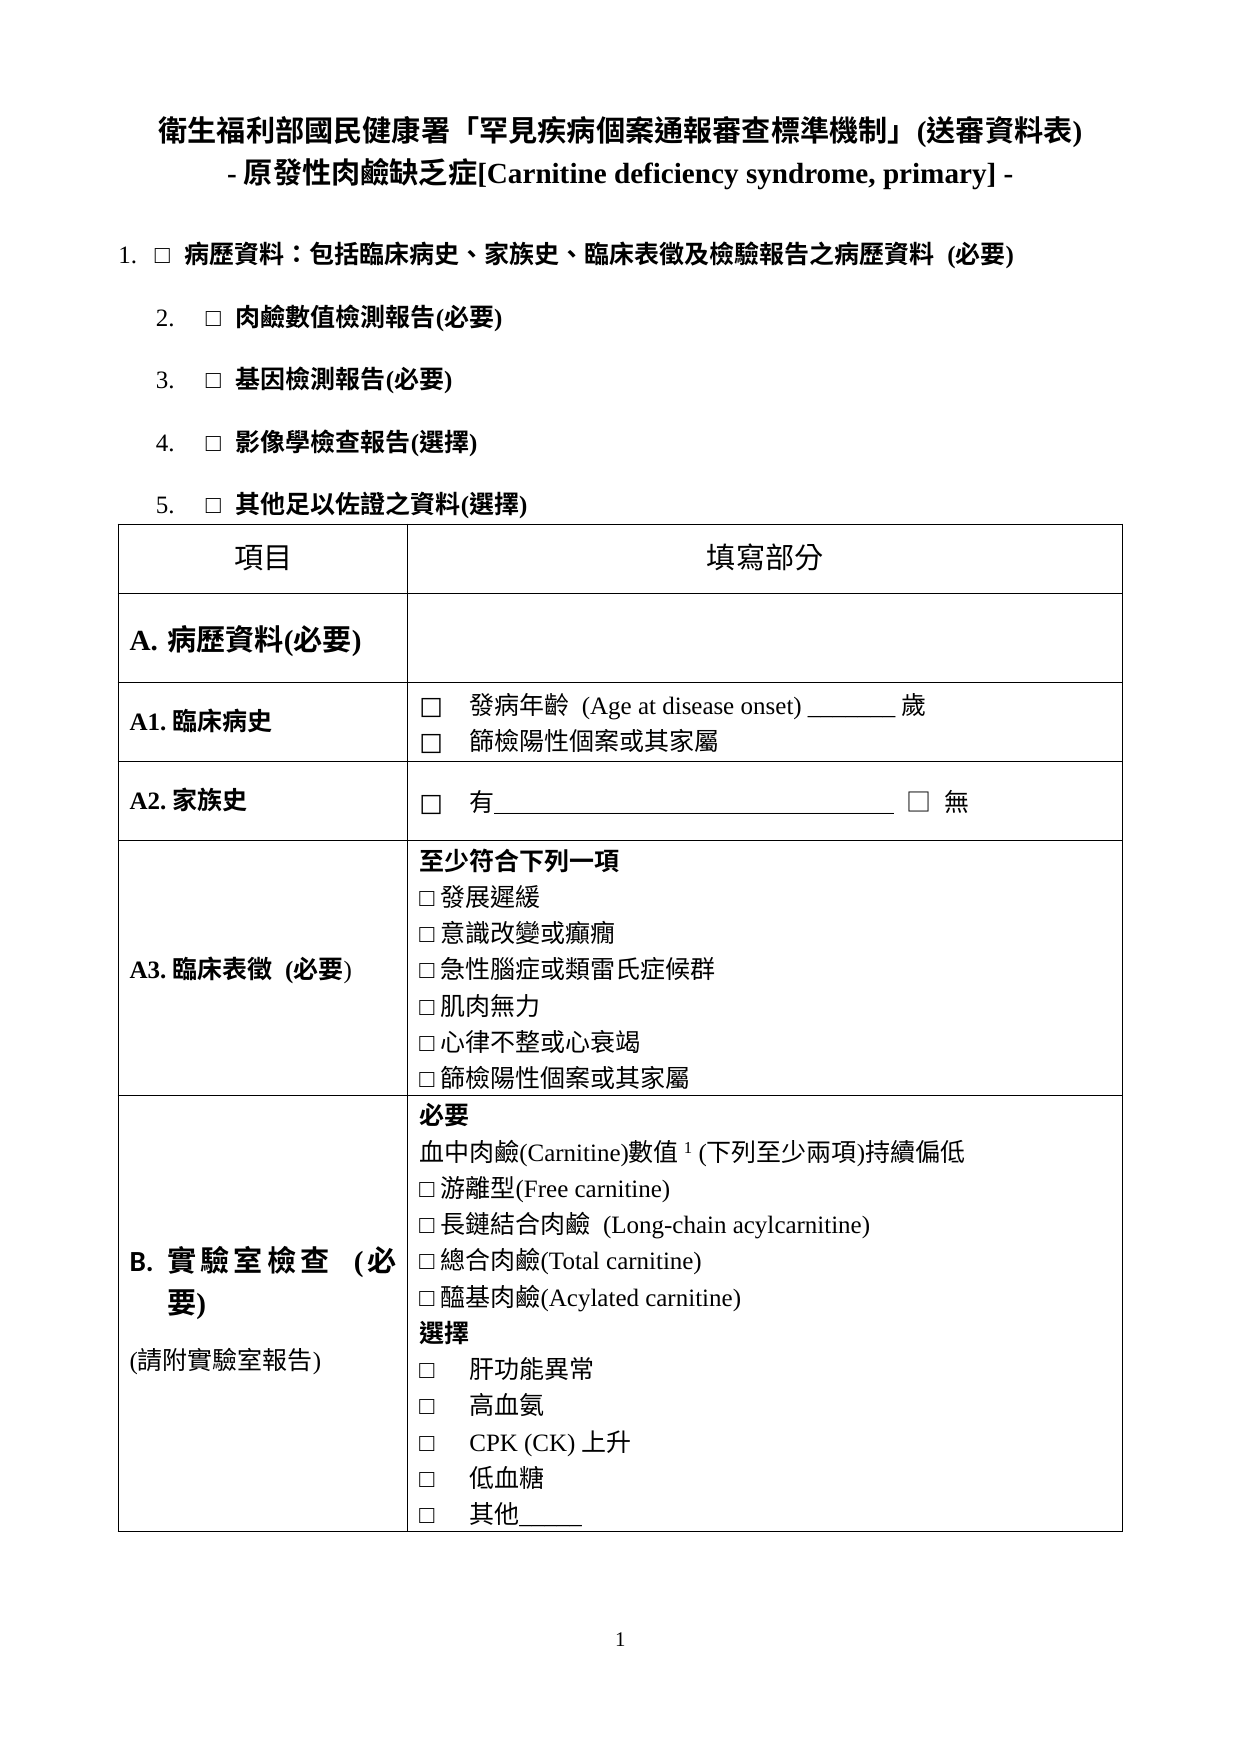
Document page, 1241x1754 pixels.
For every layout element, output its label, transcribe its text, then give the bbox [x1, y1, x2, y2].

table_cell 實驗室檢查 (必要) (請附實驗室報告) [119, 1096, 407, 1531]
table_cell [408, 594, 1122, 682]
list □ 基因檢測報告(必要) [156, 336, 1122, 398]
list □ 病歷資料：包括臨床病史、家族史、臨床表徵及檢驗報告之病歷資料 (必要) [118, 211, 1122, 273]
table_cell 病歷資料(必要) [119, 594, 407, 682]
list □ 其他足以佐證之資料(選擇) [156, 461, 1122, 523]
table_cell 必要 血中肉鹼(Carnitine)數值1 (下列至少兩項)持續偏低 □ 游離型(Free carnitine) □ 長鏈結合肉鹼 (Long-chain acylcarnitine) □ 總合肉鹼(Total carnitine) □ 醯基肉鹼(Acylated carnitine) 選擇 □ 肝功能異常 □ 高血氨 □ CPK (CK) 上升 □ 低血糖 □ 其他_____ [408, 1096, 1122, 1531]
table_cell A1. 臨床病史 [119, 683, 407, 761]
table_header 項目 [119, 525, 407, 593]
list □ 肉鹼數值檢測報告(必要) [156, 273, 1122, 336]
table_cell 至少符合下列一項 □ 發展遲緩 □ 意識改變或癲癇 □ 急性腦症或類雷氏症候群 □ 肌肉無力 □ 心律不整或心衰竭 □ 篩檢陽性個案或其家屬 [408, 841, 1122, 1095]
table_cell A3. 臨床表徵 (必要) [119, 841, 407, 1095]
table_cell 發病年齡 (Age at disease onset) _______ 歲 篩檢陽性個案或其家屬 [408, 683, 1122, 761]
list □ 影像學檢查報告(選擇) [156, 398, 1122, 461]
table_header 填寫部分 [408, 525, 1122, 593]
text 衛生福利部國民健康署「罕見疾病個案通報審查標準機制」(送審資料表) - 原發性肉鹼缺乏症[Carnitine deficiency syndrome, primary] - [118, 108, 1122, 192]
table_cell 有＿＿＿＿＿＿＿＿＿＿＿＿＿＿＿＿ □ 無 [408, 762, 1122, 840]
table_cell A2. 家族史 [119, 762, 407, 840]
